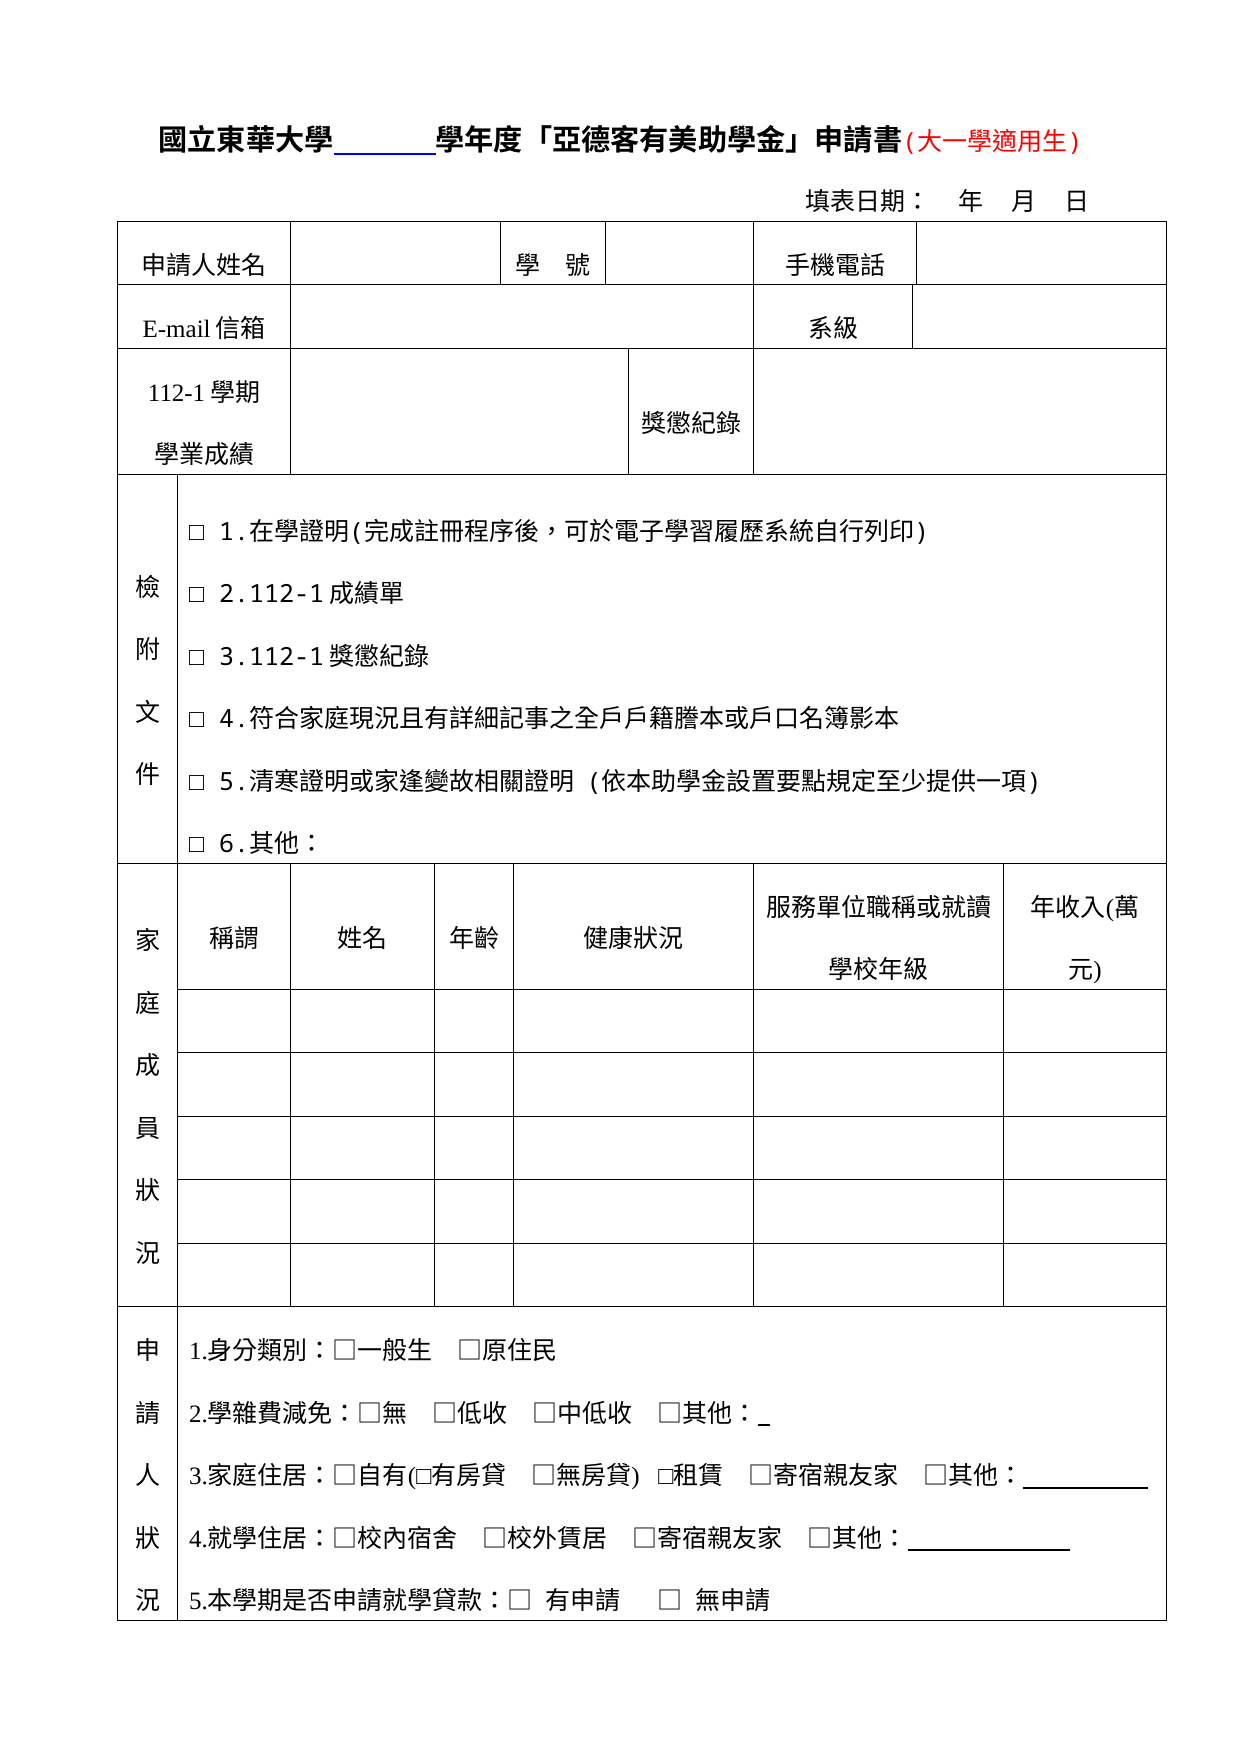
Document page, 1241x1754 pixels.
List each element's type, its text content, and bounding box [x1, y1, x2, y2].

table_cell [178, 1117, 290, 1179]
table_header [917, 222, 1166, 284]
table_cell [435, 1244, 513, 1306]
table_cell 健康狀況 [514, 864, 753, 988]
table_cell [291, 1180, 434, 1243]
table_header 申請人姓名 [118, 222, 290, 284]
table_cell □ 1.在學證明(完成註冊程序後，可於電子學習履歷系統自行列印) □ 2.112-1成績單 □ 3.112-1獎懲紀錄 □ 4.符合家庭現況且有詳細記事之全戶戶籍謄本或戶口名簿影本 □ 5.清寒證明或家逢變故相關證明 (依本助學金設置要點規定至少提供一項) □ 6.其他： [178, 475, 1166, 862]
table_cell [754, 1053, 1003, 1116]
table_cell [1004, 1180, 1166, 1243]
table_cell [435, 1117, 513, 1179]
table_cell [1004, 1244, 1166, 1306]
table_cell [754, 1244, 1003, 1306]
table_cell 家庭成員狀況 [118, 864, 177, 1306]
table_cell [514, 1180, 753, 1243]
table_cell [178, 1244, 290, 1306]
table_cell 姓名 [291, 864, 434, 988]
table_cell [1004, 990, 1166, 1052]
table_cell [291, 349, 628, 474]
text 國立東華大學 學年度「亞德客有美助學金」申請書(大一學適用生) [118, 96, 1122, 158]
table_cell 1.身分類別：□一般生 □原住民 2.學雜費減免：□無 □低收 □中低收 □其他： 3.家庭住居：□自有(□有房貸 □無房貸) □租賃 □寄宿親友家 □其他： 4.就學住居：□校內宿舍 □校外賃居 □寄宿親友家 □其他： 5.本學期是否申請就學貸款：□ 有申請 □ 無申請 [178, 1307, 1166, 1620]
table_cell [291, 285, 753, 348]
table_cell [291, 1244, 434, 1306]
table_cell [754, 1117, 1003, 1179]
table_cell [514, 1117, 753, 1179]
table_cell [291, 1117, 434, 1179]
table_cell E-mail信箱 [118, 285, 290, 348]
table_cell [754, 349, 1166, 474]
table_cell [178, 990, 290, 1052]
table_cell 獎懲紀錄 [629, 349, 753, 474]
table_cell 服務單位職稱或就讀學校年級 [754, 864, 1003, 988]
table_cell [435, 1053, 513, 1116]
table_cell [435, 990, 513, 1052]
table_cell [514, 990, 753, 1052]
table_cell 年齡 [435, 864, 513, 988]
table_header 手機電話 [754, 222, 916, 284]
table_header 學 號 [501, 222, 605, 284]
table_cell 稱謂 [178, 864, 290, 988]
table_cell 112-1學期 學業成績 [118, 349, 290, 474]
text 填表日期： 年 月 日 [118, 158, 1122, 221]
table_cell [1004, 1117, 1166, 1179]
table_cell [754, 1180, 1003, 1243]
table_cell [913, 285, 1166, 348]
table_cell [178, 1180, 290, 1243]
table_cell [514, 1053, 753, 1116]
table_cell [514, 1244, 753, 1306]
table_cell [754, 990, 1003, 1052]
table_cell 系級 [754, 285, 912, 348]
table_header [291, 222, 500, 284]
table_cell 申請人狀況 [118, 1307, 177, 1620]
table_cell [435, 1180, 513, 1243]
table_cell [291, 1053, 434, 1116]
table_cell [291, 990, 434, 1052]
table_header [606, 222, 753, 284]
table_cell [178, 1053, 290, 1116]
table_cell 年收入(萬元) [1004, 864, 1166, 988]
table_cell 檢附文件 [118, 475, 177, 862]
table_cell [1004, 1053, 1166, 1116]
